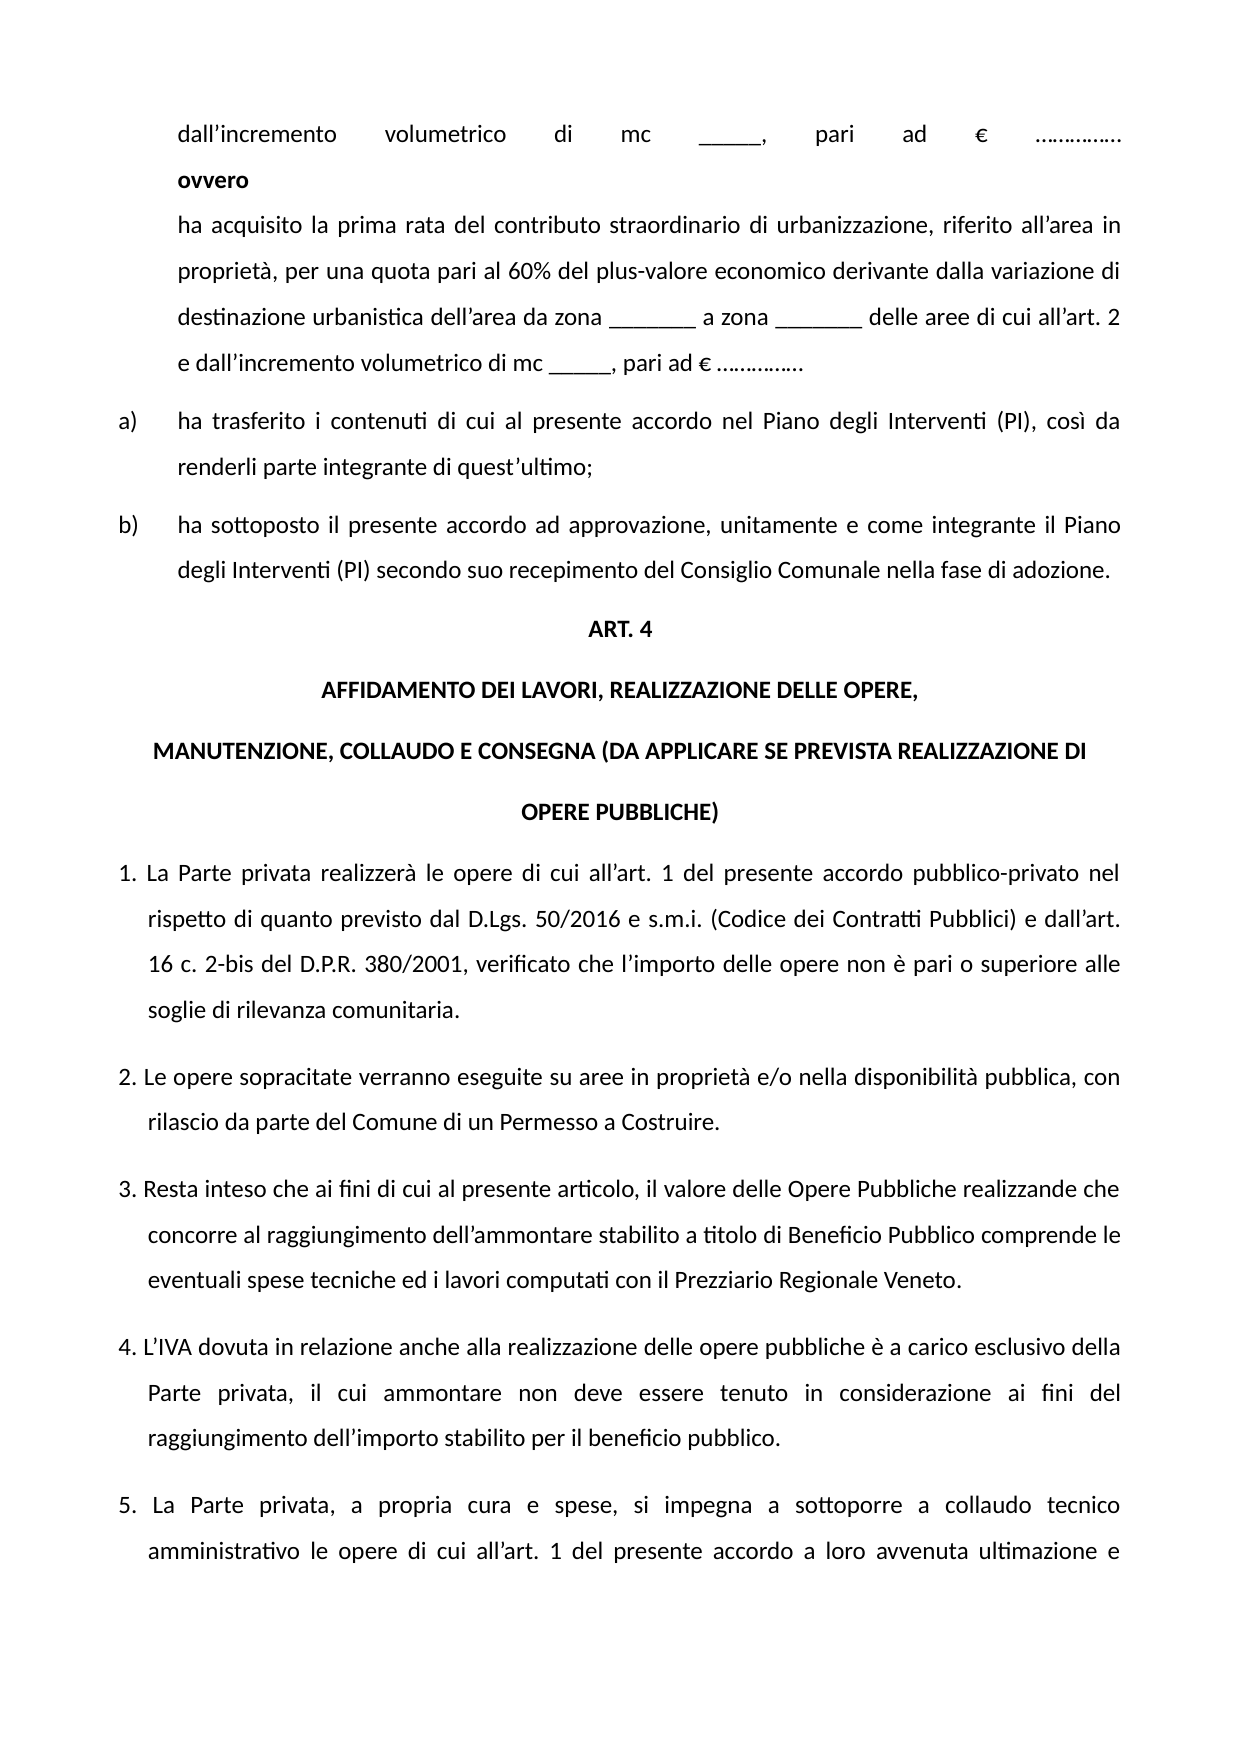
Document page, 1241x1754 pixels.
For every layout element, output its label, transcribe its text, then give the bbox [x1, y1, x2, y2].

text ART. 4 [118, 613, 1122, 643]
text MANUTENZIONE, COLLAUDO E CONSEGNA (DA APPLICARE SE PREVISTA REALIZZAZIONE DI OPERE PUBBLICHE) [118, 735, 1122, 827]
text b) ha sottoposto il presente accordo ad approvazione, unitamente e come integrante il Piano degli Interventi (PI) secondo suo recepimento del Consiglio Comunale nella fase di adozione. [118, 509, 1122, 585]
text 2. Le opere sopracitate verranno eseguite su aree in proprietà e/o nella disponibilità pubblica, con rilascio da parte del Comune di un Permesso a Costruire. [118, 1061, 1122, 1137]
text 5. La Parte privata, a propria cura e spese, si impegna a sottoporre a collaudo tecnico amministrativo le opere di cui all’art. 1 del presente accordo a loro avvenuta ultimazione e [118, 1489, 1122, 1565]
text AFFIDAMENTO DEI LAVORI, REALIZZAZIONE DELLE OPERE, [118, 674, 1122, 704]
text 4. L’IVA dovuta in relazione anche alla realizzazione delle opere pubbliche è a carico esclusivo della Parte privata, il cui ammontare non deve essere tenuto in considerazione ai fini del raggiungimento dell’importo stabilito per il beneficio pubblico. [118, 1331, 1122, 1453]
text 1. La Parte privata realizzerà le opere di cui all’art. 1 del presente accordo pubblico-privato nel rispetto di quanto previsto dal D.Lgs. 50/2016 e s.m.i. (Codice dei Contratti Pubblici) e dall’art. 16 c. 2-bis del D.P.R. 380/2001, verificato che l’importo delle opere non è pari o superiore alle soglie di rilevanza comunitaria. [118, 857, 1122, 1025]
text a) ha trasferito i contenuti di cui al presente accordo nel Piano degli Interventi (PI), così da renderli parte integrante di quest’ultimo; [118, 405, 1122, 481]
text 3. Resta inteso che ai fini di cui al presente articolo, il valore delle Opere Pubbliche realizzande che concorre al raggiungimento dell’ammontare stabilito a titolo di Beneficio Pubblico comprende le eventuali spese tecniche ed i lavori computati con il Prezziario Regionale Veneto. [118, 1173, 1122, 1295]
text dall’incremento volumetrico di mc _____, pari ad € …………… ovvero ha acquisito la prima rata del contributo straordinario di urbanizzazione, riferito all’area in proprietà, per una quota pari al 60% del plus-valore economico derivante dalla variazione di destinazione urbanistica dell’area da zona _______ a zona _______ delle aree di cui all’art. 2 e dall’incremento volumetrico di mc _____, pari ad € …………… [118, 118, 1122, 377]
